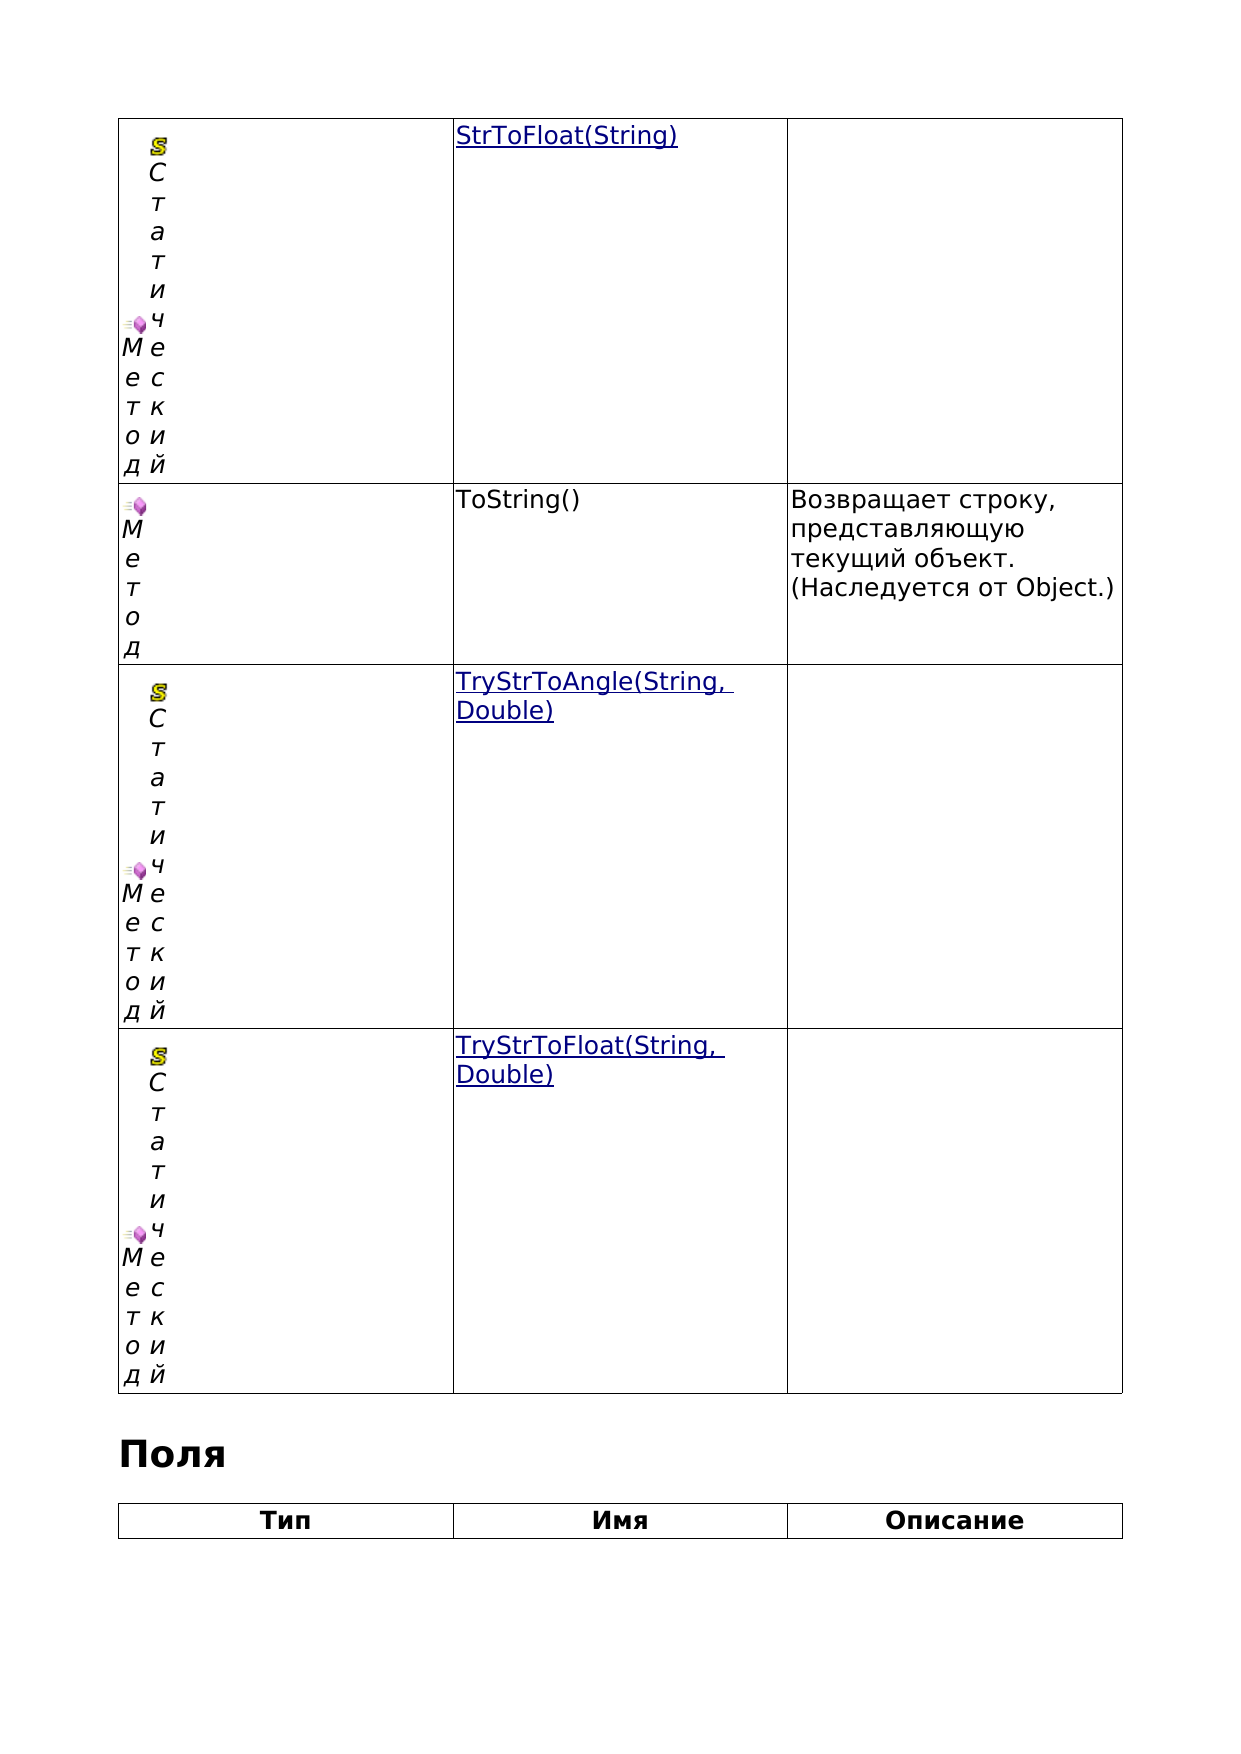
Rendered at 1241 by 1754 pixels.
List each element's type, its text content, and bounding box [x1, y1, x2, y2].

picture [121, 497, 147, 516]
picture [146, 133, 172, 159]
table_cell TryStrToFloat(String, Double) [454, 1029, 787, 1392]
picture [146, 1043, 172, 1069]
table_cell [119, 484, 453, 664]
picture [121, 862, 146, 880]
table_header Описание [788, 1504, 1122, 1538]
table_cell Возвращает строку, представляющую текущий объект. (Наследуется от Object.) [788, 484, 1122, 664]
table_cell [788, 119, 1122, 482]
table_cell TryStrToAngle(String, Double) [454, 665, 787, 1028]
table_cell [119, 665, 453, 1028]
subtitle Поля [118, 1432, 1122, 1476]
table_cell [119, 1029, 453, 1392]
table_cell [119, 119, 453, 482]
table_cell StrToFloat(String) [454, 119, 787, 482]
table_cell [788, 665, 1122, 1028]
table_cell ToString() [454, 484, 787, 664]
table_header Тип [119, 1504, 453, 1538]
table_cell [788, 1029, 1122, 1392]
picture [121, 1226, 146, 1244]
picture [121, 316, 146, 334]
picture [146, 679, 172, 705]
table_header Имя [454, 1504, 787, 1538]
